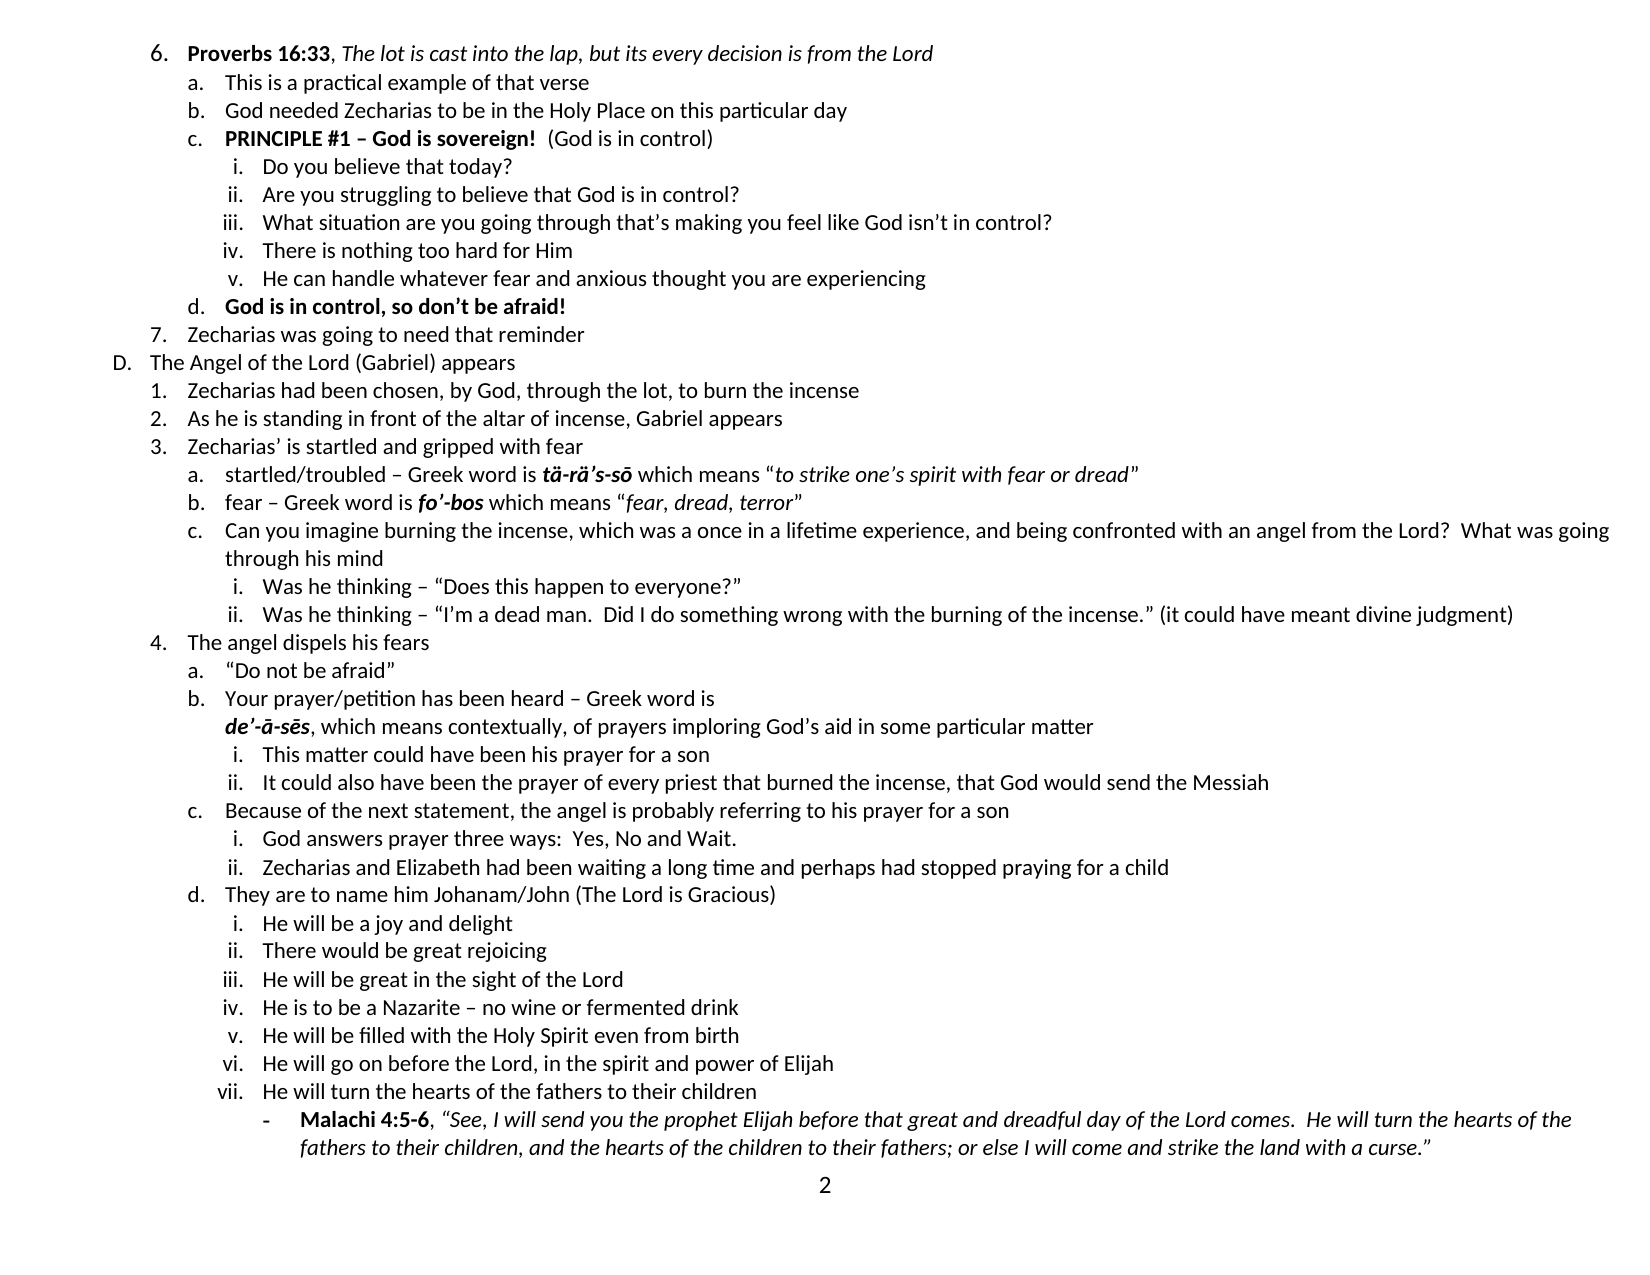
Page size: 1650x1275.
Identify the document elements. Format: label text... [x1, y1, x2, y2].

list Was he thinking – “Does this happen to everyone?” [244, 572, 1612, 600]
list fear – Greek word is fo’-bos which means “fear, dread, terror” [187, 488, 1612, 516]
list The Angel of the Lord (Gabriel) appears [112, 348, 1612, 376]
list Proverbs 16:33, The lot is cast into the lap, but its every decision is from the Lord [150, 37, 1612, 68]
list What situation are you going through that’s making you feel like God isn’t in control? [244, 208, 1612, 236]
list Malachi 4:5-6, “See, I will send you the prophet Elijah before that great and dreadful day of the Lord comes. He will turn the hearts of the fathers to their children, and the hearts of the children to their fathers; or else I will come and strike the land with a curse.” [262, 1105, 1612, 1161]
list Your prayer/petition has been heard – Greek word is de’-ā-sēs, which means contextually, of prayers imploring God’s aid in some particular matter [187, 684, 1612, 741]
list This is a practical example of that verse [187, 68, 1612, 96]
list Because of the next statement, the angel is probably referring to his prayer for a son [187, 797, 1612, 824]
list He will be great in the sight of the Lord [244, 965, 1612, 993]
list Are you struggling to believe that God is in control? [244, 180, 1612, 208]
list The angel dispels his fears [150, 628, 1612, 656]
list “Do not be afraid” [187, 656, 1612, 684]
list There would be great rejoicing [244, 937, 1612, 965]
list This matter could have been his prayer for a son [244, 741, 1612, 768]
list There is nothing too hard for Him [244, 236, 1612, 264]
list He will be a joy and delight [244, 909, 1612, 937]
list startled/troubled – Greek word is tä-rä’s-sō which means “to strike one’s spirit with fear or dread” [187, 460, 1612, 488]
list He will go on before the Lord, in the spirit and power of Elijah [244, 1049, 1612, 1077]
list Do you believe that today? [244, 152, 1612, 180]
list He will be filled with the Holy Spirit even from birth [244, 1021, 1612, 1049]
list Zecharias’ is startled and gripped with fear [150, 432, 1612, 460]
list Can you imagine burning the incense, which was a once in a lifetime experience, and being confronted with an angel from the Lord? What was going through his mind [187, 516, 1612, 572]
list PRINCIPLE #1 – God is sovereign! (God is in control) [187, 124, 1612, 152]
list It could also have been the prayer of every priest that burned the incense, that God would send the Messiah [244, 768, 1612, 797]
list God needed Zecharias to be in the Holy Place on this particular day [187, 96, 1612, 124]
list He will turn the hearts of the fathers to their children [244, 1077, 1612, 1105]
list He is to be a Nazarite – no wine or fermented drink [244, 993, 1612, 1021]
list God is in control, so don’t be afraid! [187, 292, 1612, 320]
list Zecharias was going to need that reminder [150, 320, 1612, 348]
list He can handle whatever fear and anxious thought you are experiencing [244, 264, 1612, 292]
list Zecharias had been chosen, by God, through the lot, to burn the incense [150, 376, 1612, 404]
list As he is standing in front of the altar of incense, Gabriel appears [150, 404, 1612, 432]
list They are to name him Johanam/John (The Lord is Gracious) [187, 881, 1612, 909]
list Zecharias and Elizabeth had been waiting a long time and perhaps had stopped praying for a child [244, 853, 1612, 881]
list Was he thinking – “I’m a dead man. Did I do something wrong with the burning of the incense.” (it could have meant divine judgment) [244, 600, 1612, 628]
list God answers prayer three ways: Yes, No and Wait. [244, 824, 1612, 853]
